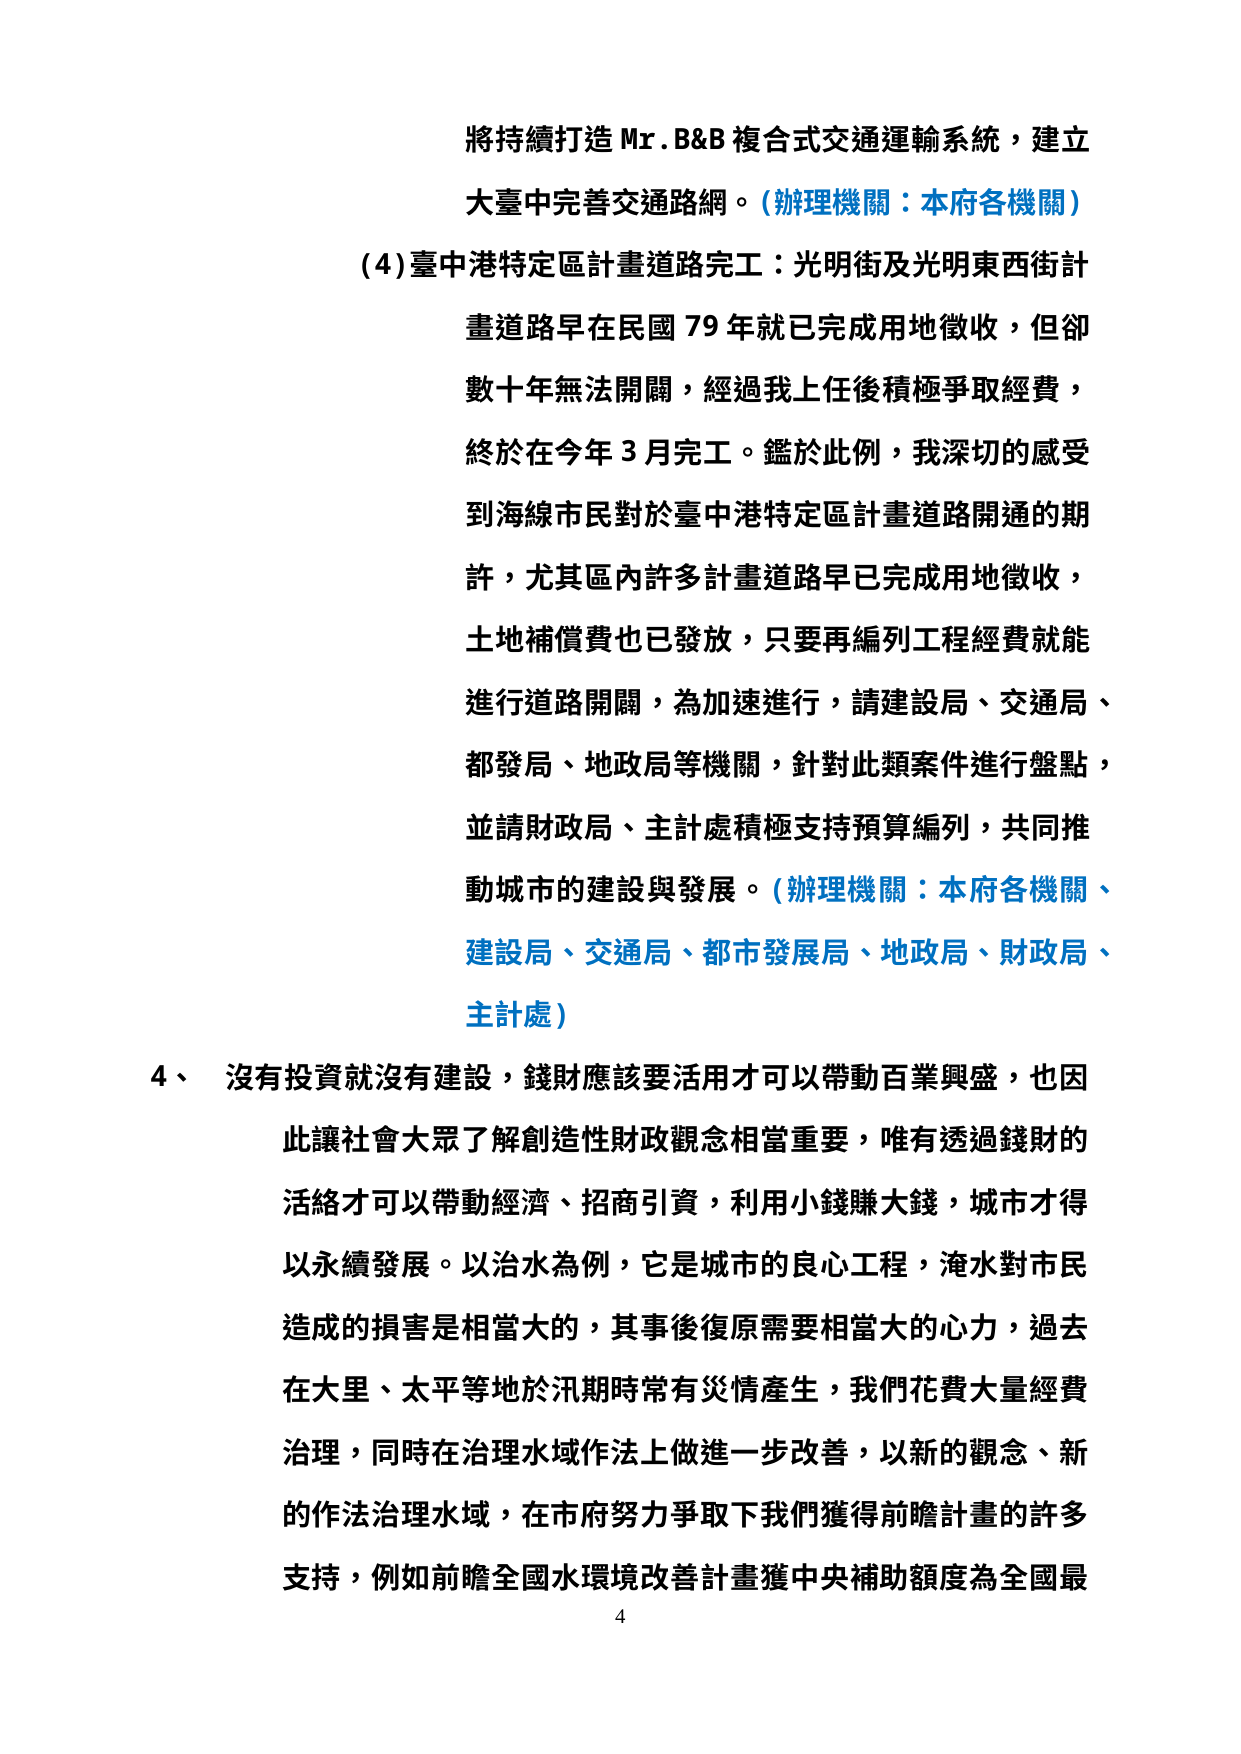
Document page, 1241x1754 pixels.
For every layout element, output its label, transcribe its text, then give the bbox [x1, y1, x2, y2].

list 將持續打造Mr.B&B複合式交通運輸系統，建立大臺中完善交通路網。(辦理機關：本府各機關) [357, 96, 1090, 221]
list 臺中港特定區計畫道路完工：光明街及光明東西街計畫道路早在民國79年就已完成用地徵收，但卻數十年無法開闢，經過我上任後積極爭取經費，終於在今年3月完工。鑑於此例，我深切的感受到海線市民對於臺中港特定區計畫道路開通的期許，尤其區內許多計畫道路早已完成用地徵收，土地補償費也已發放，只要再編列工程經費就能進行道路開闢，為加速進行，請建設局、交通局、都發局、地政局等機關，針對此類案件進行盤點，並請財政局、主計處積極支持預算編列，共同推動城市的建設與發展。(辦理機關：本府各機關、建設局、交通局、都市發展局、地政局、財政局、主計處) [357, 221, 1090, 1034]
list 沒有投資就沒有建設，錢財應該要活用才可以帶動百業興盛，也因此讓社會大眾了解創造性財政觀念相當重要，唯有透過錢財的活絡才可以帶動經濟、招商引資，利用小錢賺大錢，城市才得以永續發展。以治水為例，它是城市的良心工程，淹水對市民造成的損害是相當大的，其事後復原需要相當大的心力，過去在大里、太平等地於汛期時常有災情產生，我們花費大量經費治理，同時在治理水域作法上做進一步改善，以新的觀念、新的作法治理水域，在市府努力爭取下我們獲得前瞻計畫的許多支持，例如前瞻全國水環境改善計畫獲中央補助額度為全國最 [150, 1034, 1090, 1596]
